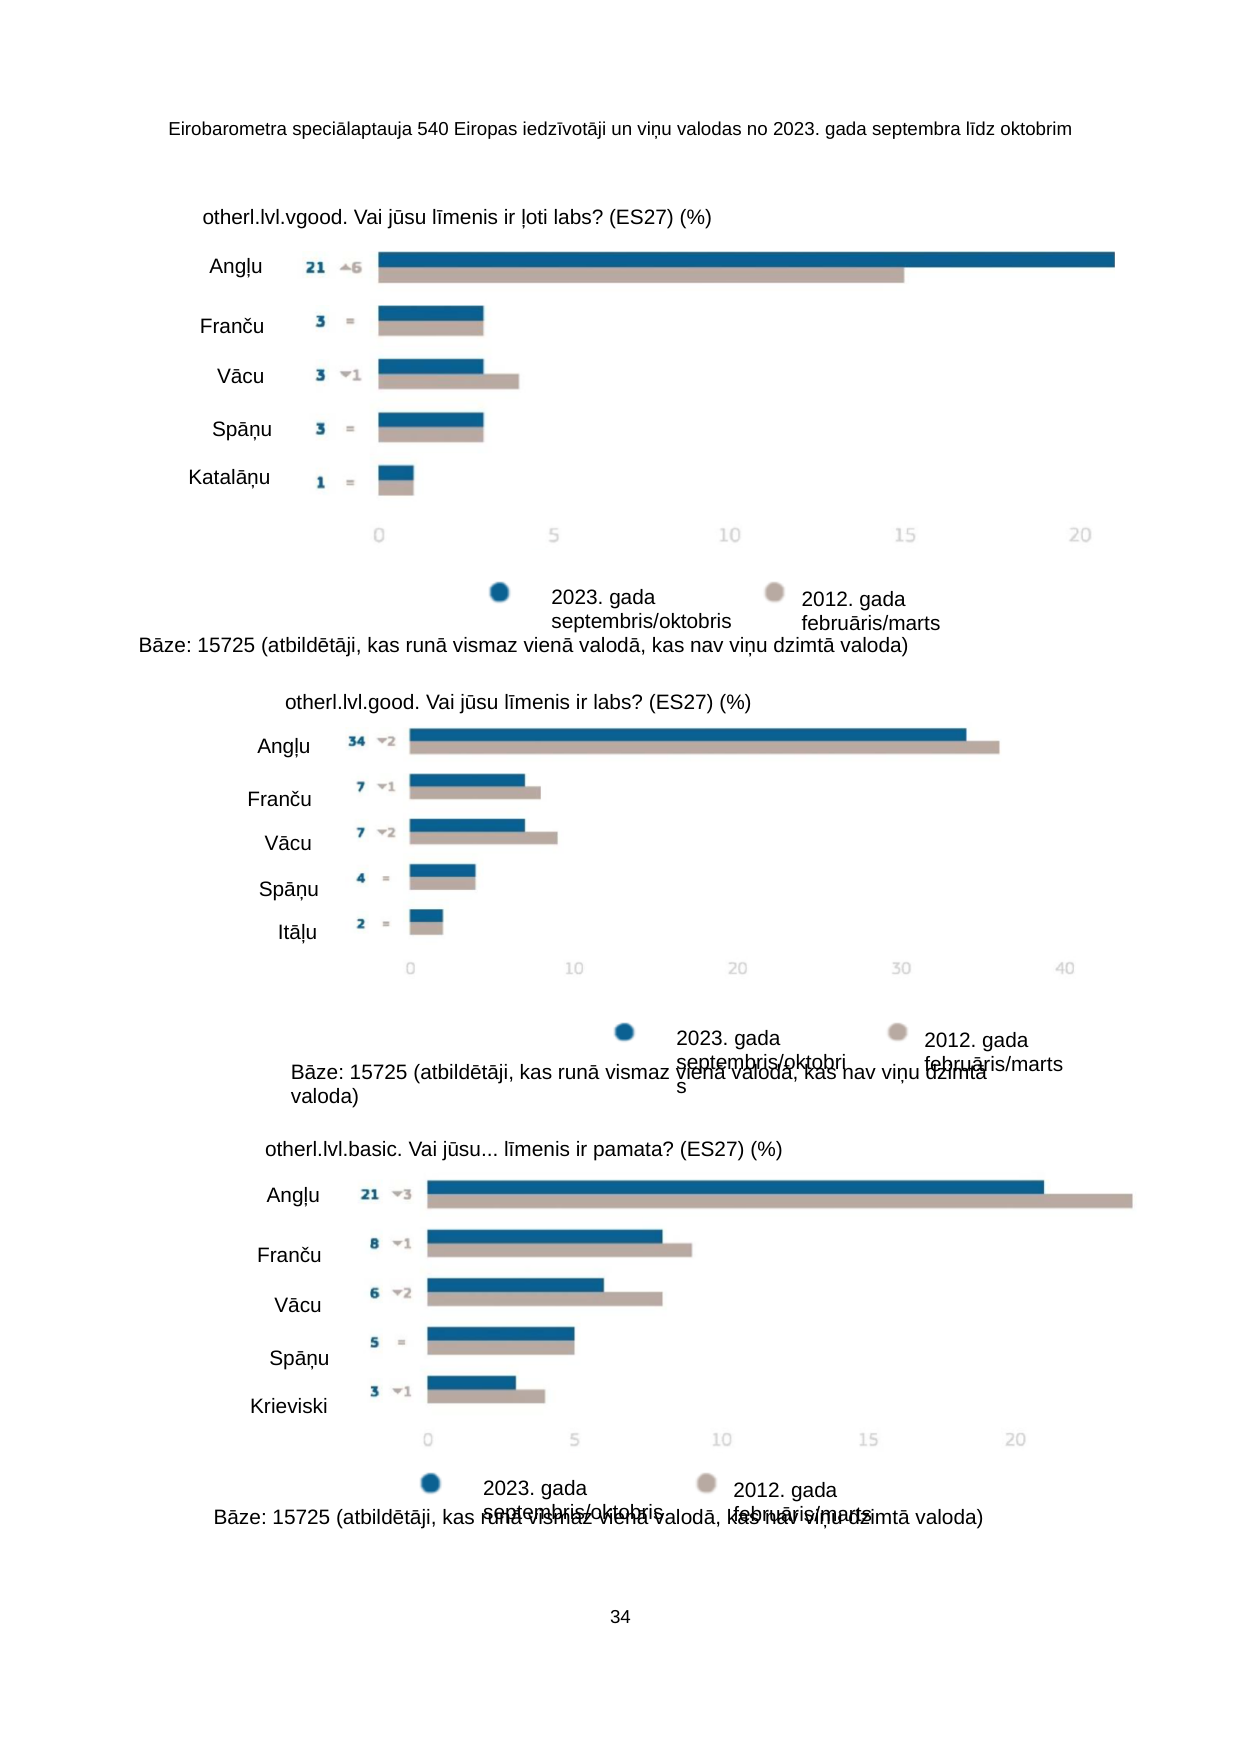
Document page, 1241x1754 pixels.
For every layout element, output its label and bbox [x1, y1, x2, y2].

picture [605, 1005, 913, 1055]
picture [480, 562, 790, 618]
picture [297, 235, 1115, 550]
picture [353, 1169, 1139, 1509]
picture [343, 720, 1081, 980]
